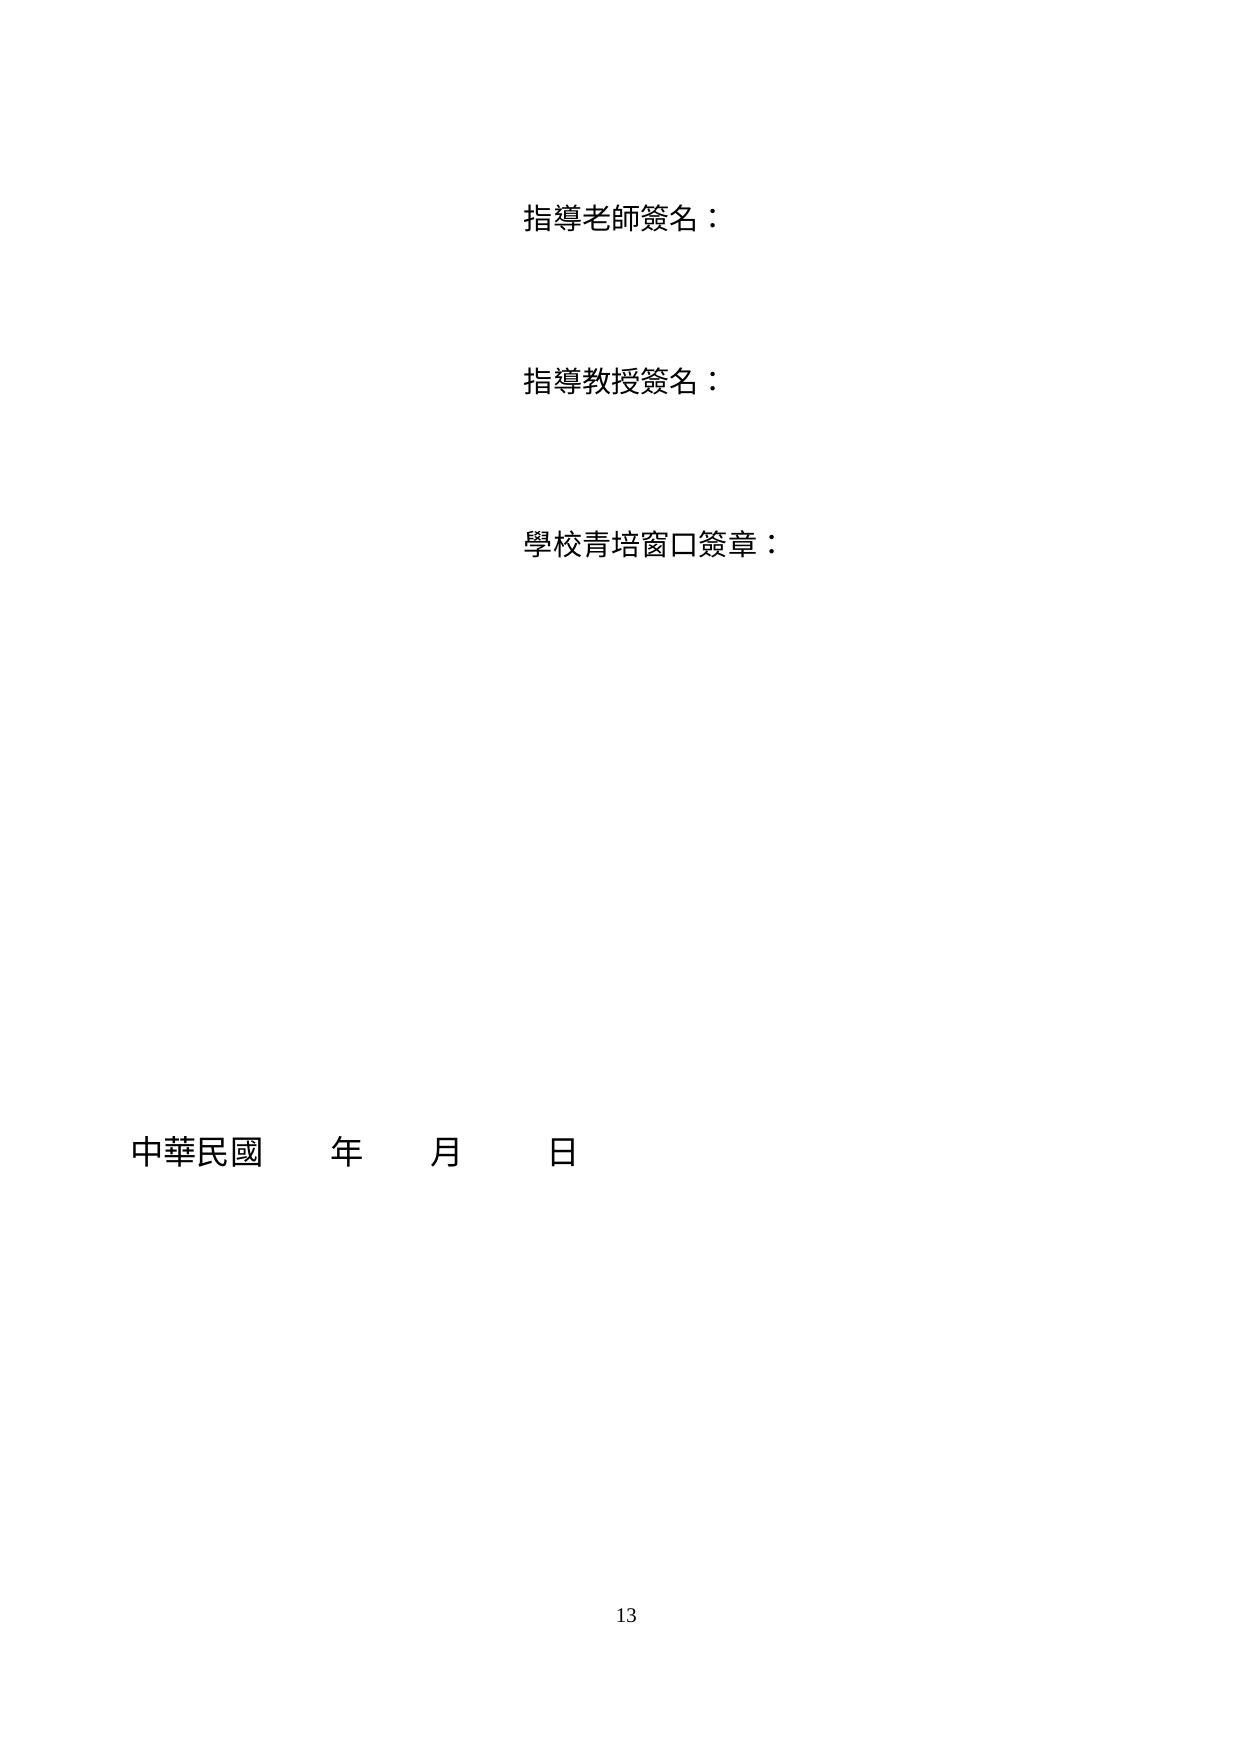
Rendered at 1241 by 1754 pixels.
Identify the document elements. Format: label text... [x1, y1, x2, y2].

text 指導老師簽名： [130, 175, 1122, 237]
text 學校青培窗口簽章： [130, 501, 1122, 563]
text 中華民國 年 月 日 [130, 1139, 1122, 1170]
text 指導教授簽名： [130, 338, 1122, 400]
